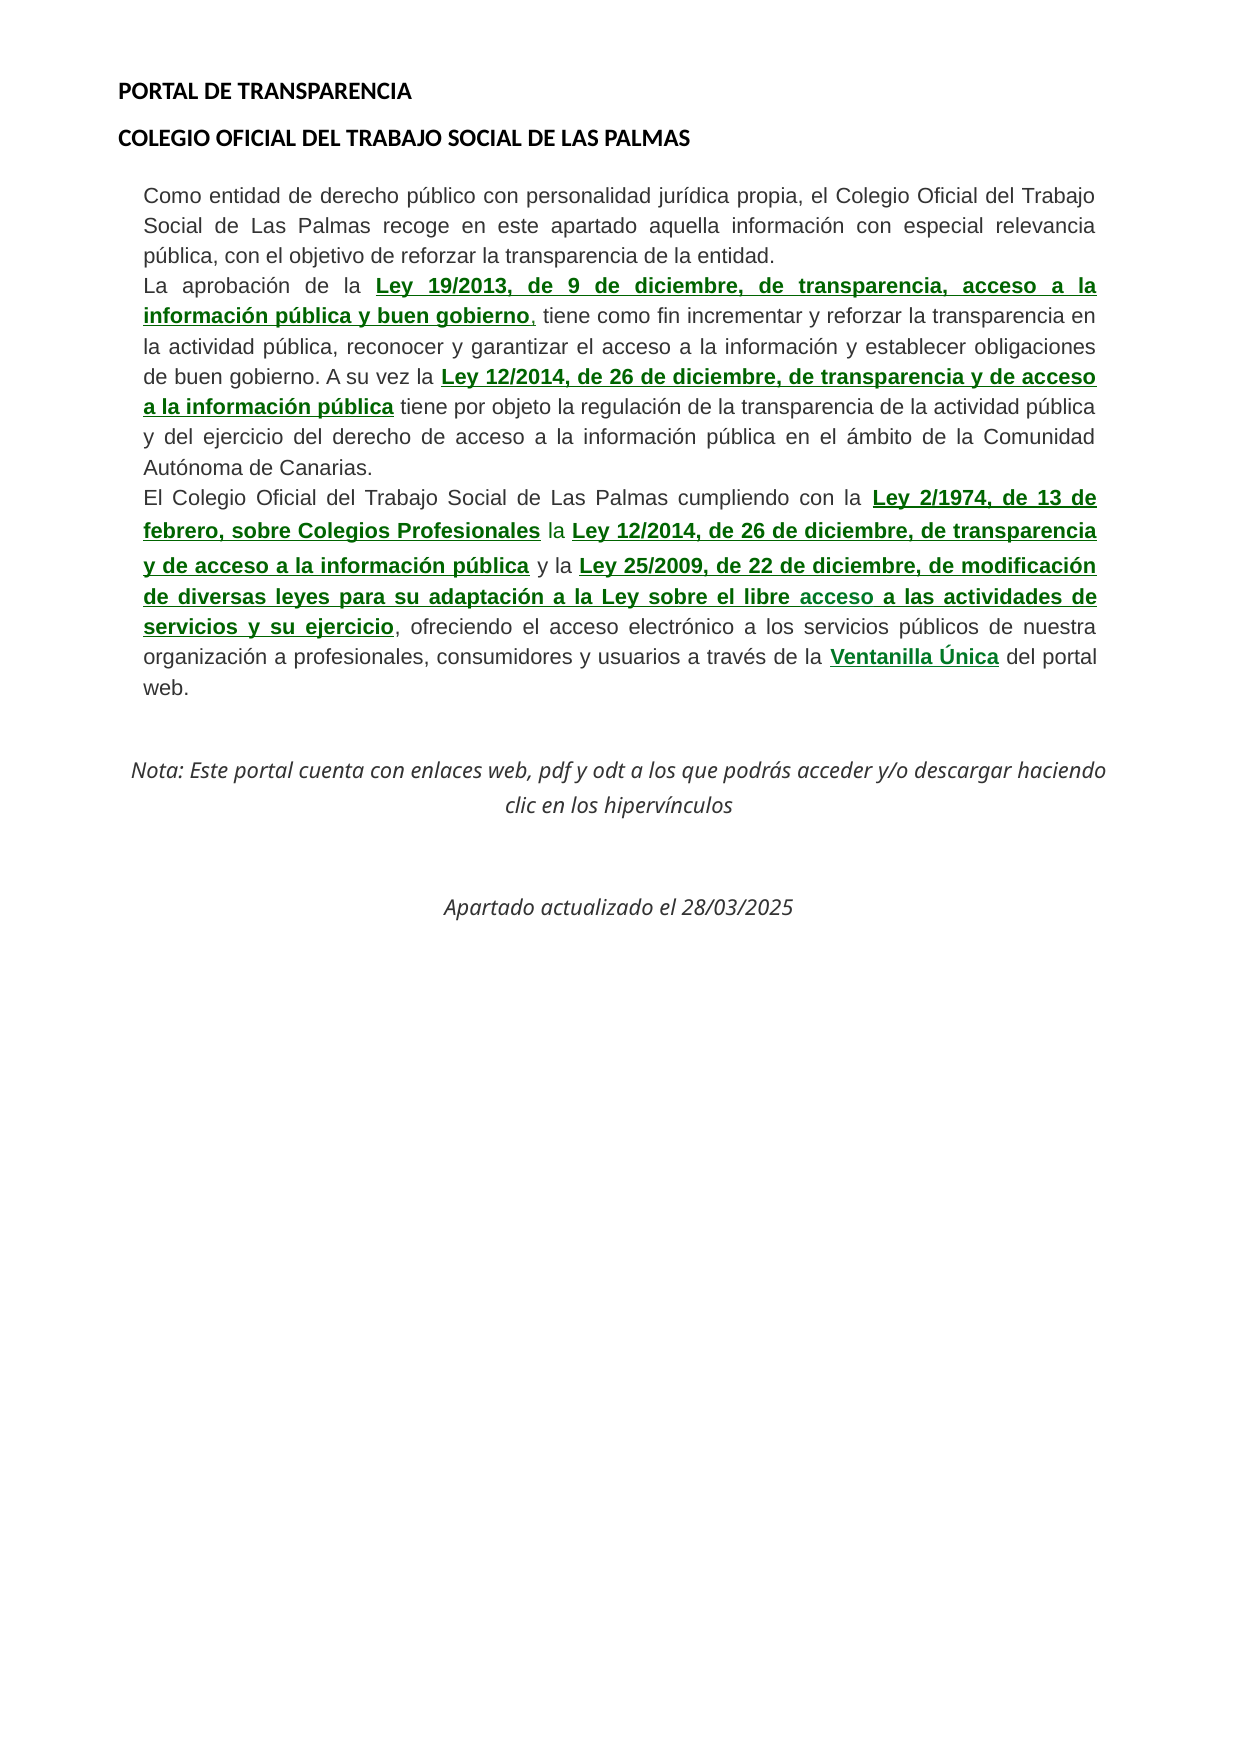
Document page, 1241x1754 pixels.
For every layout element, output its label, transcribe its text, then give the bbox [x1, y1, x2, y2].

text El Colegio Oficial del Trabajo Social de Las Palmas cumpliendo con la Ley 2/1974, de 13 de febrero, sobre Colegios Profesionales la Ley 12/2014, de 26 de diciembre, de transparencia y de acceso a la información pública y la Ley 25/2009, de 22 de diciembre, de modificación de diversas leyes para su adaptación a la Ley sobre el libre acceso a las actividades de [143, 485, 1097, 606]
text servicios y su ejercicio, ofreciendo el acceso electrónico a los servicios públicos de nuestra organización a profesionales, consumidores y usuarios a través de la Ventanilla Única del portal web. [143, 607, 1097, 700]
text Como entidad de derecho público con personalidad jurídica propia, el Colegio Oficial del Trabajo Social de Las Palmas recoge en este apartado aquella información con especial relevancia pública, con el objetivo de reforzar la transparencia de la entidad. [143, 183, 1097, 268]
text Nota: Este portal cuenta con enlaces web, pdf y odt a los que podrás acceder y/o descargar haciendo clic en los hipervínculos [118, 755, 1122, 820]
text La aprobación de la Ley 19/2013, de 9 de diciembre, de transparencia, acceso a la información pública y buen gobierno, tiene como fin incrementar y reforzar la transparencia en la actividad pública, reconocer y garantizar el acceso a la información y establecer obligaciones de buen gobierno. A su vez la Ley 12/2014, de 26 de diciembre, de transparencia y de acceso a la información pública tiene por objeto la regulación de la transparencia de la actividad pública y del ejercicio del derecho de acceso a la información pública en el ámbito de la Comunidad Autónoma de Canarias. [143, 273, 1097, 480]
text Apartado actualizado el 28/03/2025 [118, 892, 1122, 956]
